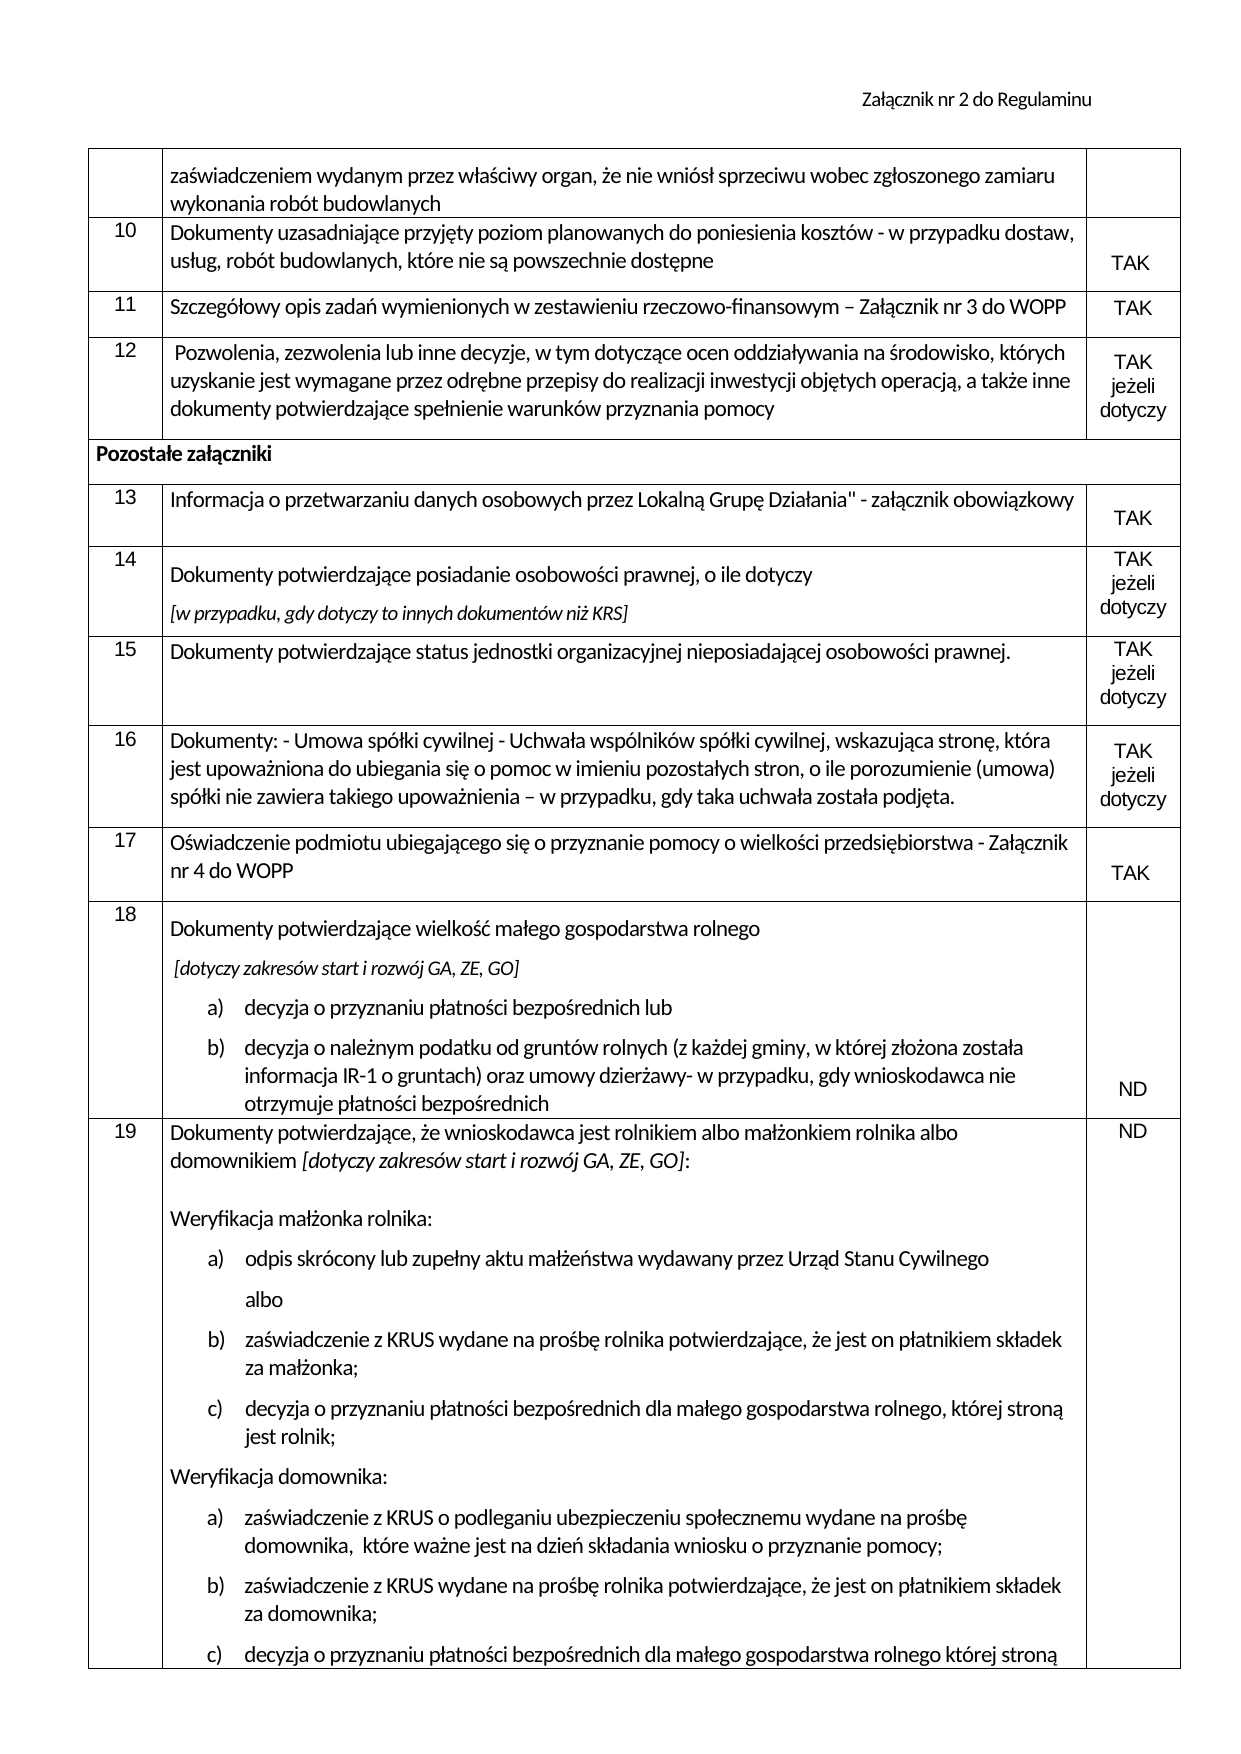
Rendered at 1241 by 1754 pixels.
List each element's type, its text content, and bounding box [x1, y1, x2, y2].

table_cell Dokumenty potwierdzające status jednostki organizacyjnej nieposiadającej osobowości prawnej. [163, 637, 1086, 725]
table_cell Informacja o przetwarzaniu danych osobowych przez Lokalną Grupę Działania" - załącznik obowiązkowy [163, 485, 1086, 546]
table_cell TAK [1087, 828, 1180, 901]
table_cell TAK jeżeli dotyczy [1087, 637, 1180, 725]
table_cell TAK [1087, 485, 1180, 546]
table_cell Pozostałe załączniki [89, 440, 1180, 484]
table_cell 18 [89, 902, 162, 1117]
table_cell zaświadczeniem wydanym przez właściwy organ, że nie wniósł sprzeciwu wobec zgłoszonego zamiaru wykonania robót budowlanych [163, 149, 1086, 217]
table_cell TAK jeżeli dotyczy [1087, 547, 1180, 636]
table_cell Dokumenty: - Umowa spółki cywilnej - Uchwała wspólników spółki cywilnej, wskazująca stronę, która jest upoważniona do ubiegania się o pomoc w imieniu pozostałych stron, o ile porozumienie (umowa) spółki nie zawiera takiego upoważnienia – w przypadku, gdy taka uchwała została podjęta. [163, 726, 1086, 827]
table_cell 14 [89, 547, 162, 636]
table_cell [1087, 149, 1180, 217]
table_cell Dokumenty potwierdzające wielkość małego gospodarstwa rolnego [dotyczy zakresów start i rozwój GA, ZE, GO] decyzja o przyznaniu płatności bezpośrednich lub decyzja o należnym podatku od gruntów rolnych (z każdej gminy, w której złożona została informacja IR-1 o gruntach) oraz umowy dzierżawy- w przypadku, gdy wnioskodawca nie otrzymuje płatności bezpośrednich [163, 902, 1086, 1117]
table_cell TAK jeżeli dotyczy [1087, 726, 1180, 827]
table_cell Dokumenty potwierdzające posiadanie osobowości prawnej, o ile dotyczy [w przypadku, gdy dotyczy to innych dokumentów niż KRS] [163, 547, 1086, 636]
table_cell 12 [89, 338, 162, 438]
table_cell [89, 149, 162, 217]
table_cell Pozwolenia, zezwolenia lub inne decyzje, w tym dotyczące ocen oddziaływania na środowisko, których uzyskanie jest wymagane przez odrębne przepisy do realizacji inwestycji objętych operacją, a także inne dokumenty potwierdzające spełnienie warunków przyznania pomocy [163, 338, 1086, 438]
table_cell 11 [89, 292, 162, 337]
table_cell 10 [89, 218, 162, 291]
table_cell 16 [89, 726, 162, 827]
table_cell Szczegółowy opis zadań wymienionych w zestawieniu rzeczowo-finansowym – Załącznik nr 3 do WOPP [163, 292, 1086, 337]
table_cell TAK jeżeli dotyczy [1087, 338, 1180, 438]
table_cell TAK [1087, 218, 1180, 291]
table_cell ND [1087, 1119, 1180, 1668]
table_cell 19 [89, 1119, 162, 1668]
table_cell TAK [1087, 292, 1180, 337]
table_cell ND [1087, 902, 1180, 1117]
table_cell Dokumenty uzasadniające przyjęty poziom planowanych do poniesienia kosztów - w przypadku dostaw, usług, robót budowlanych, które nie są powszechnie dostępne [163, 218, 1086, 291]
table_cell 15 [89, 637, 162, 725]
table_cell Oświadczenie podmiotu ubiegającego się o przyznanie pomocy o wielkości przedsiębiorstwa - Załącznik nr 4 do WOPP [163, 828, 1086, 901]
table_cell Dokumenty potwierdzające, że wnioskodawca jest rolnikiem albo małżonkiem rolnika albo domownikiem [dotyczy zakresów start i rozwój GA, ZE, GO]: Weryfikacja małżonka rolnika: odpis skrócony lub zupełny aktu małżeństwa wydawany przez Urząd Stanu Cywilnego albo zaświadczenie z KRUS wydane na prośbę rolnika potwierdzające, że jest on płatnikiem składek za małżonka; decyzja o przyznaniu płatności bezpośrednich dla małego gospodarstwa rolnego, której stroną jest rolnik; Weryfikacja domownika: zaświadczenie z KRUS o podleganiu ubezpieczeniu społecznemu wydane na prośbę domownika, które ważne jest na dzień składania wniosku o przyznanie pomocy; zaświadczenie z KRUS wydane na prośbę rolnika potwierdzające, że jest on płatnikiem składek za domownika; decyzja o przyznaniu płatności bezpośrednich dla małego gospodarstwa rolnego której stroną [163, 1119, 1086, 1668]
table_cell 17 [89, 828, 162, 901]
table_cell 13 [89, 485, 162, 546]
